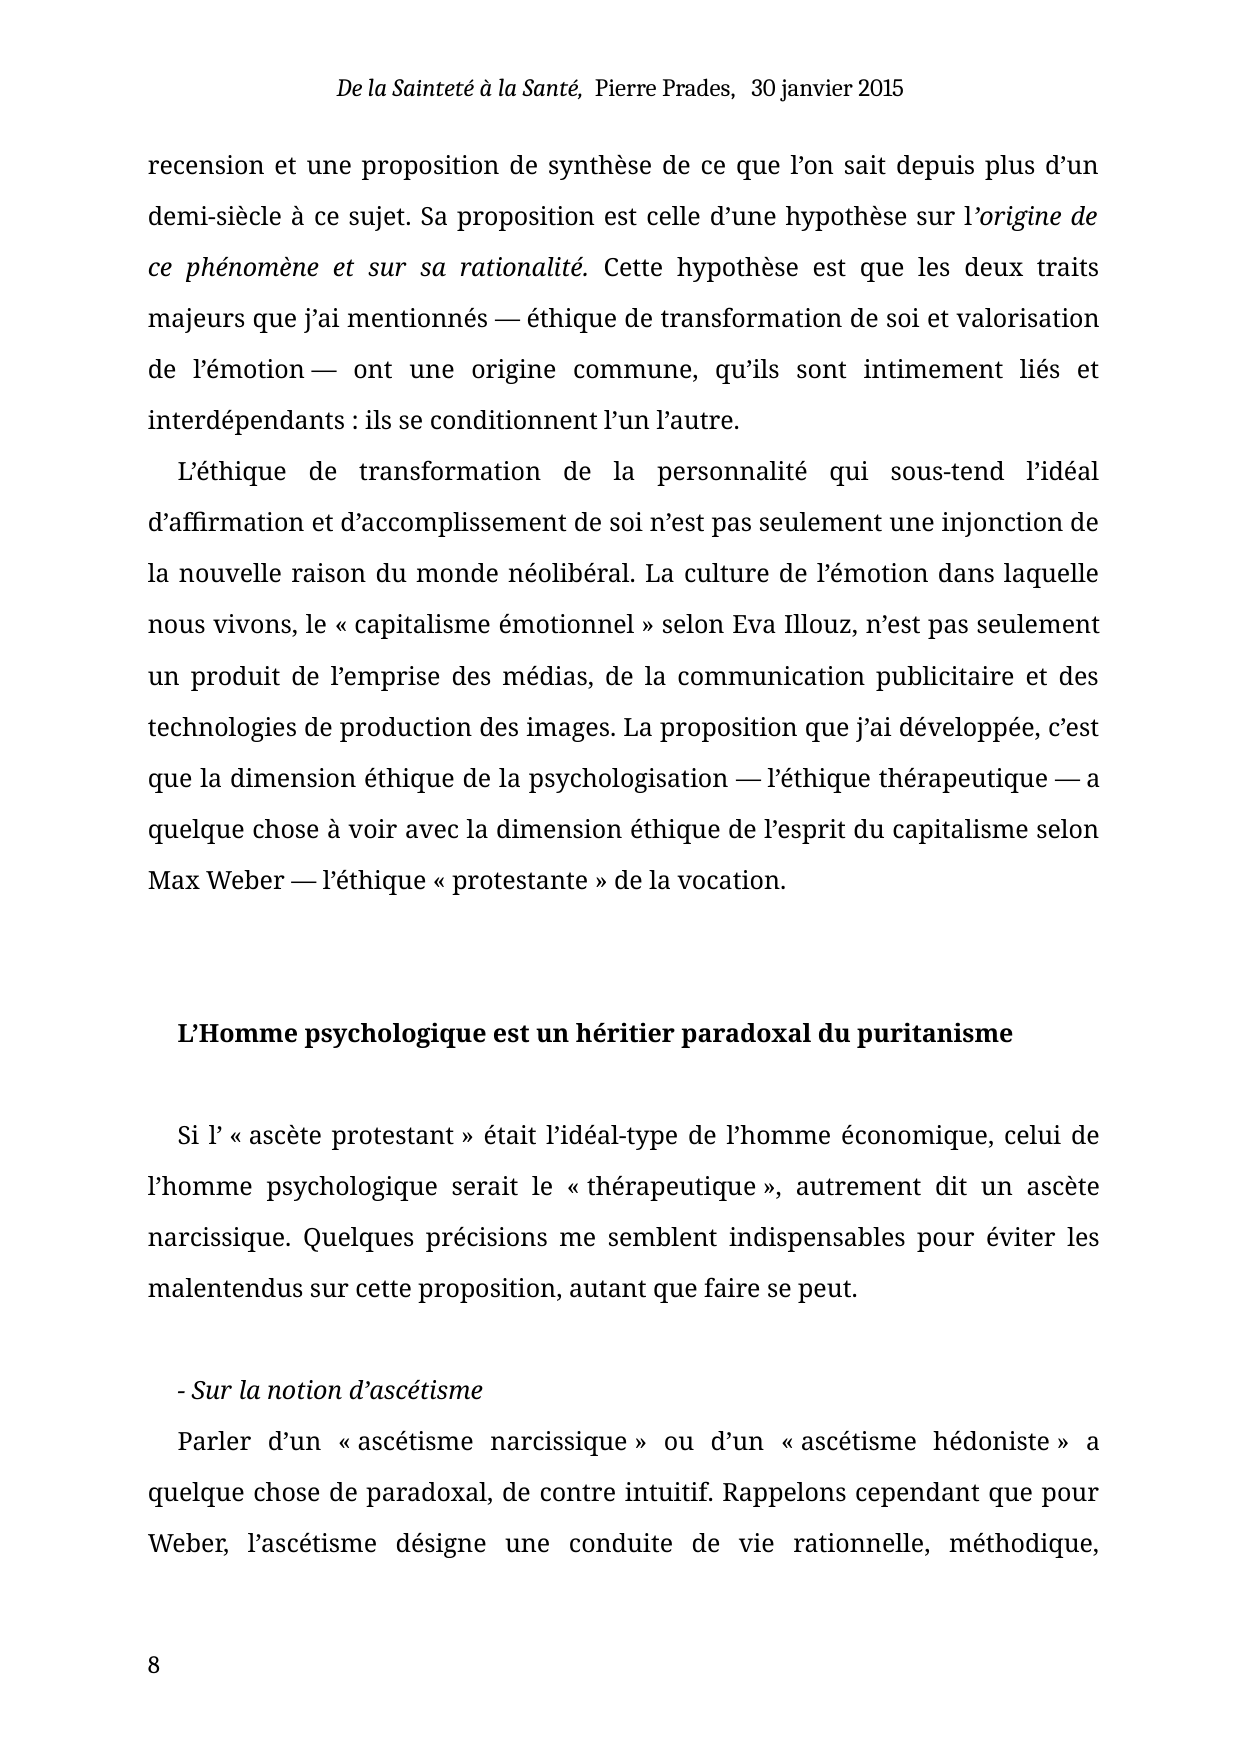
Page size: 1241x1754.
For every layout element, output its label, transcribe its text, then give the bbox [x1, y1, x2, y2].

text L’Homme psychologique est un héritier paradoxal du puritanisme [148, 1015, 1100, 1049]
text recension et une proposition de synthèse de ce que l’on sait depuis plus d’un demi-siècle à ce sujet. Sa proposition est celle d’une hypothèse sur l’origine de ce phénomène et sur sa rationalité. Cette hypothèse est que les deux traits majeurs que j’ai mentionnés — éthique de transformation de soi et valorisation de l’émotion — ont une origine commune, qu’ils sont intimement liés et interdépendants : ils se conditionnent l’un l’autre. [148, 148, 1100, 437]
text Si l’ « ascète protestant » était l’idéal-type de l’homme économique, celui de l’homme psychologique serait le « thérapeutique », autrement dit un ascète narcissique. Quelques précisions me semblent indispensables pour éviter les malentendus sur cette proposition, autant que faire se peut. [148, 1117, 1100, 1305]
text L’éthique de transformation de la personnalité qui sous-tend l’idéal d’affirmation et d’accomplissement de soi n’est pas seulement une injonction de la nouvelle raison du monde néolibéral. La culture de l’émotion dans laquelle nous vivons, le « capitalisme émotionnel » selon Eva Illouz, n’est pas seulement un produit de l’emprise des médias, de la communication publicitaire et des technologies de production des images. La proposition que j’ai développée, c’est que la dimension éthique de la psychologisation — l’éthique thérapeutique — a quelque chose à voir avec la dimension éthique de l’esprit du capitalisme selon Max Weber — l’éthique « protestante » de la vocation. [148, 454, 1100, 896]
text Parler d’un « ascétisme narcissique » ou d’un « ascétisme hédoniste » a quelque chose de paradoxal, de contre intuitif. Rappelons cependant que pour Weber, l’ascétisme désigne une conduite de vie rationnelle, méthodique, [148, 1424, 1100, 1560]
text - Sur la notion d’ascétisme [148, 1373, 1100, 1407]
